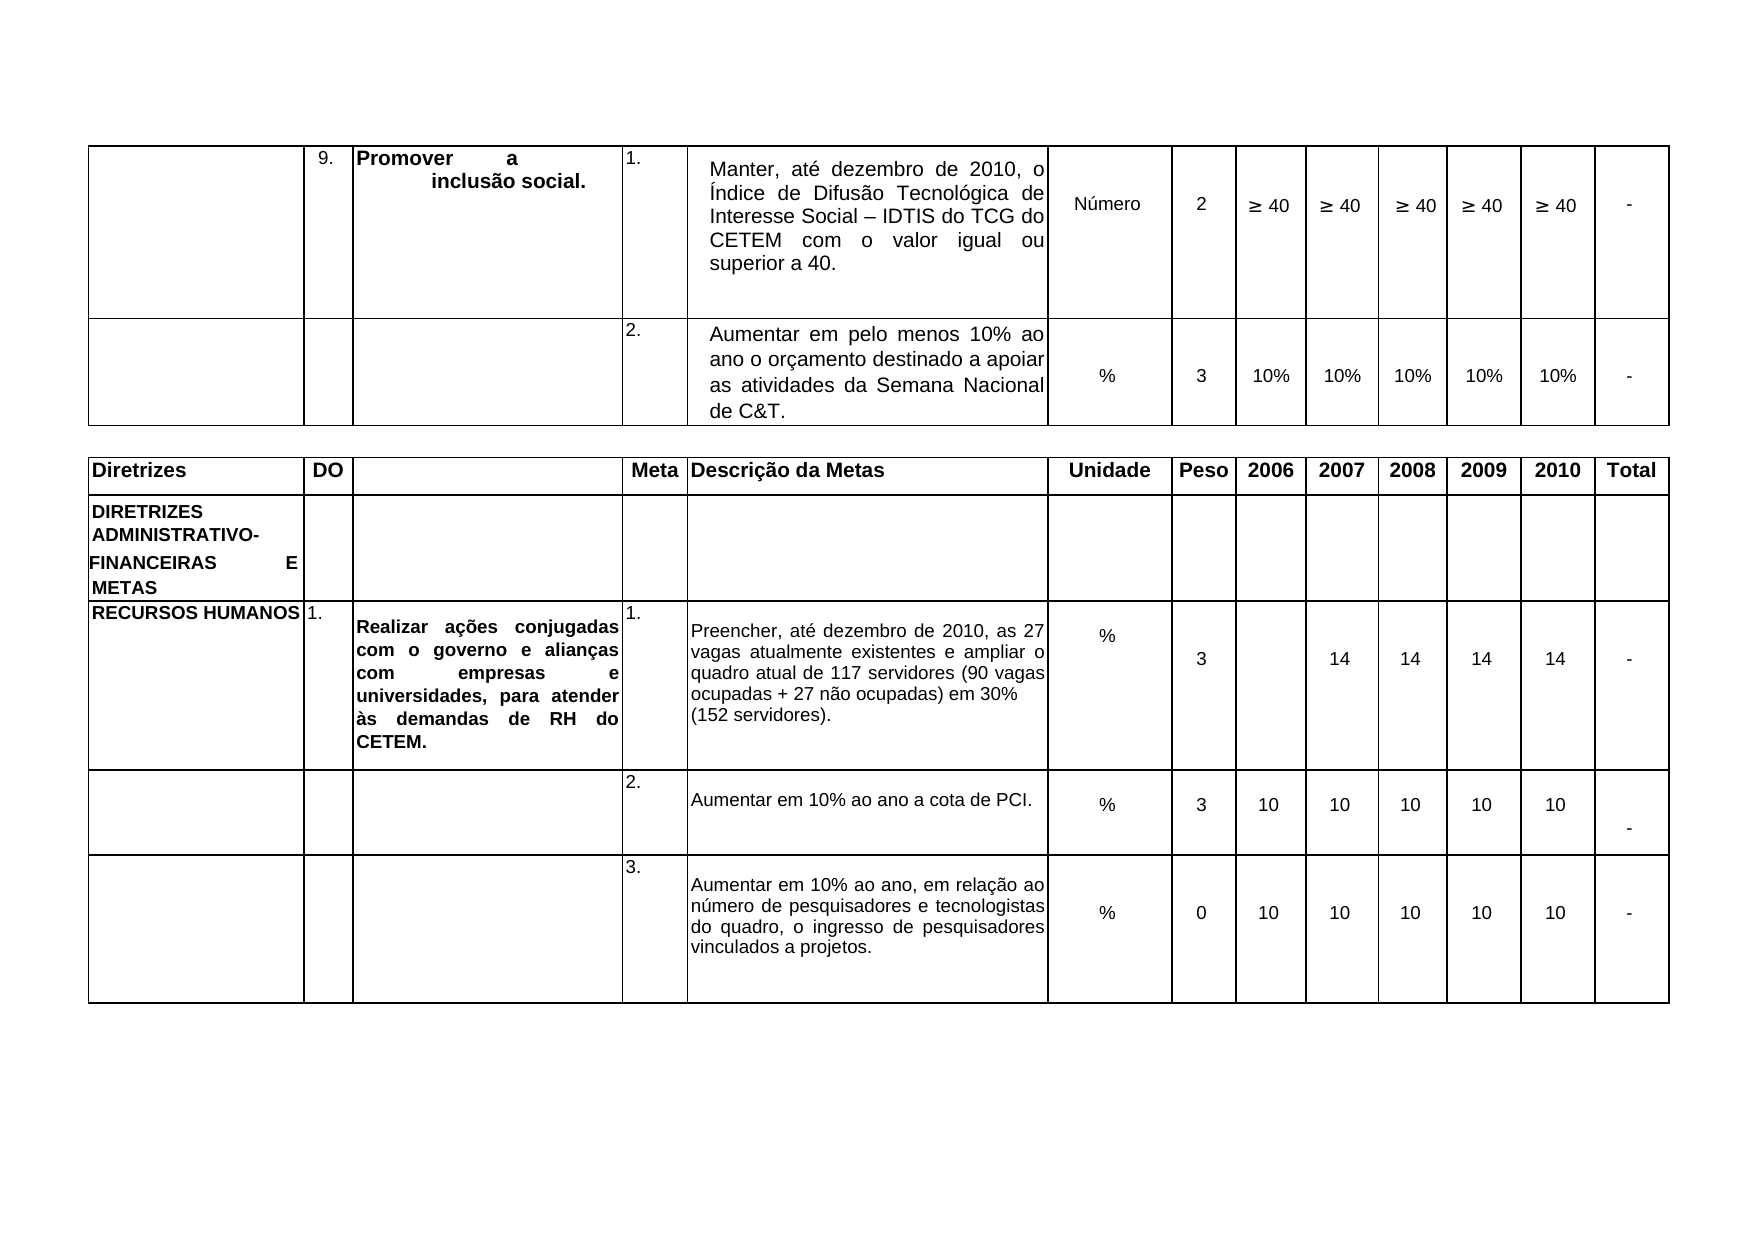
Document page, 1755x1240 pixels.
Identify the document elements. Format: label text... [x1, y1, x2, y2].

table_cell - [1596, 771, 1668, 854]
table_cell [1237, 496, 1305, 600]
table_cell [354, 771, 470, 854]
table_cell 0 [1173, 856, 1235, 1002]
table_cell 3 [1173, 319, 1235, 424]
table_cell [354, 319, 622, 424]
table_cell 10% [1522, 319, 1594, 424]
table_cell [89, 856, 303, 1002]
table_header Diretrizes [89, 458, 303, 494]
table_cell Preencher, até dezembro de 2010, as 27 vagas atualmente existentes e ampliar o quadro atual de 117 servidores (90 vagas ocupadas + 27 não ocupadas) em 30% (152 servidores). [688, 602, 1047, 769]
table_header Meta [623, 458, 687, 494]
table_cell [305, 856, 352, 1002]
table_cell 2. [623, 771, 687, 854]
table_cell 3 [1173, 602, 1235, 769]
table_cell 10 [1307, 856, 1378, 1002]
table_header Unidade [1049, 458, 1171, 494]
table_cell [89, 771, 303, 854]
table_cell 14 [1522, 602, 1594, 769]
table_cell 1. [623, 602, 687, 769]
table_cell [1173, 496, 1235, 600]
table_cell [89, 319, 303, 424]
table_cell [1522, 496, 1594, 600]
table_cell 10 [1448, 856, 1520, 1002]
table_cell DIRETRIZES ADMINISTRATIVO- FINANCEIRAS E METAS [89, 496, 303, 600]
table_cell [1596, 496, 1668, 600]
table_cell 14 [1307, 602, 1378, 769]
table_cell Aumentar em pelo menos 10% ao ano o orçamento destinado a apoiar as atividades da Semana Nacional de C&T. [688, 319, 1047, 424]
table_cell 10 [1237, 856, 1305, 1002]
table_cell [470, 856, 622, 1002]
table_cell 3 [1173, 771, 1235, 854]
table_cell Número [1049, 147, 1171, 317]
table_cell 14 [1448, 602, 1520, 769]
table_cell 10% [1237, 319, 1305, 424]
table_cell - [1596, 856, 1668, 1002]
table_cell [354, 856, 470, 1002]
table_cell Realizar ações conjugadas com o governo e alianças com empresas e universidades, para atender às demandas de RH do CETEM. [354, 602, 622, 769]
table_cell RECURSOS HUMANOS [89, 602, 303, 769]
table_cell - [1596, 602, 1668, 769]
table_cell Promover a inclusão social. [354, 147, 622, 317]
table_cell ≥ 40 [1307, 147, 1378, 317]
table_cell 10% [1448, 319, 1520, 424]
table_cell Aumentar em 10% ao ano, em relação ao número de pesquisadores e tecnologistas do quadro, o ingresso de pesquisadores vinculados a projetos. [688, 856, 1047, 1002]
table_cell 10 [1379, 856, 1446, 1002]
table_cell [1237, 602, 1305, 769]
table_cell [354, 496, 622, 600]
table_cell - [1596, 319, 1668, 424]
table_cell 10 [1522, 856, 1594, 1002]
table_header Total [1596, 458, 1668, 494]
table_cell % [1049, 602, 1171, 769]
table_cell 10 [1522, 771, 1594, 854]
table_cell 10 [1307, 771, 1378, 854]
table_cell [305, 319, 352, 424]
table_cell [623, 496, 687, 600]
table_cell 2. [623, 319, 687, 424]
table_cell 9. [305, 147, 352, 317]
table_cell [305, 496, 352, 600]
table_cell 3. [623, 856, 687, 1002]
table_cell [470, 771, 622, 854]
table_cell 10% [1379, 319, 1446, 424]
table_cell ≥ 40 [1237, 147, 1305, 317]
table_header 2006 [1237, 458, 1305, 494]
table_cell [1448, 496, 1520, 600]
table_cell 1. [305, 602, 352, 769]
table_header 2008 [1379, 458, 1446, 494]
table_header Peso [1173, 458, 1235, 494]
table_cell ≥ 40 [1379, 147, 1446, 317]
table_cell 10% [1307, 319, 1378, 424]
table_cell [1379, 496, 1446, 600]
table_cell 10 [1448, 771, 1520, 854]
table_cell ≥ 40 [1522, 147, 1594, 317]
table_cell 14 [1379, 602, 1446, 769]
table_cell [1307, 496, 1378, 600]
table_cell [89, 147, 303, 317]
table_cell 2 [1173, 147, 1235, 317]
table_cell - [1596, 147, 1668, 317]
table_cell [305, 771, 352, 854]
table_cell 10 [1237, 771, 1305, 854]
table_cell % [1049, 856, 1171, 1002]
table_cell % [1049, 319, 1171, 424]
table_cell [1049, 496, 1171, 600]
table_header 2007 [1307, 458, 1378, 494]
table_cell 1. [623, 147, 687, 317]
table_header DO [305, 458, 352, 494]
table_cell Aumentar em 10% ao ano a cota de PCI. [688, 771, 1047, 854]
table_cell 10 [1379, 771, 1446, 854]
table_header Descrição da Metas [688, 458, 1047, 494]
table_cell Manter, até dezembro de 2010, o Índice de Difusão Tecnológica de Interesse Social – IDTIS do TCG do CETEM com o valor igual ou superior a 40. [688, 147, 1047, 317]
table_header [354, 458, 622, 494]
table_header 2009 [1448, 458, 1520, 494]
table_cell [688, 496, 1047, 600]
table_cell % [1049, 771, 1171, 854]
table_header 2010 [1522, 458, 1594, 494]
table_cell ≥ 40 [1448, 147, 1520, 317]
